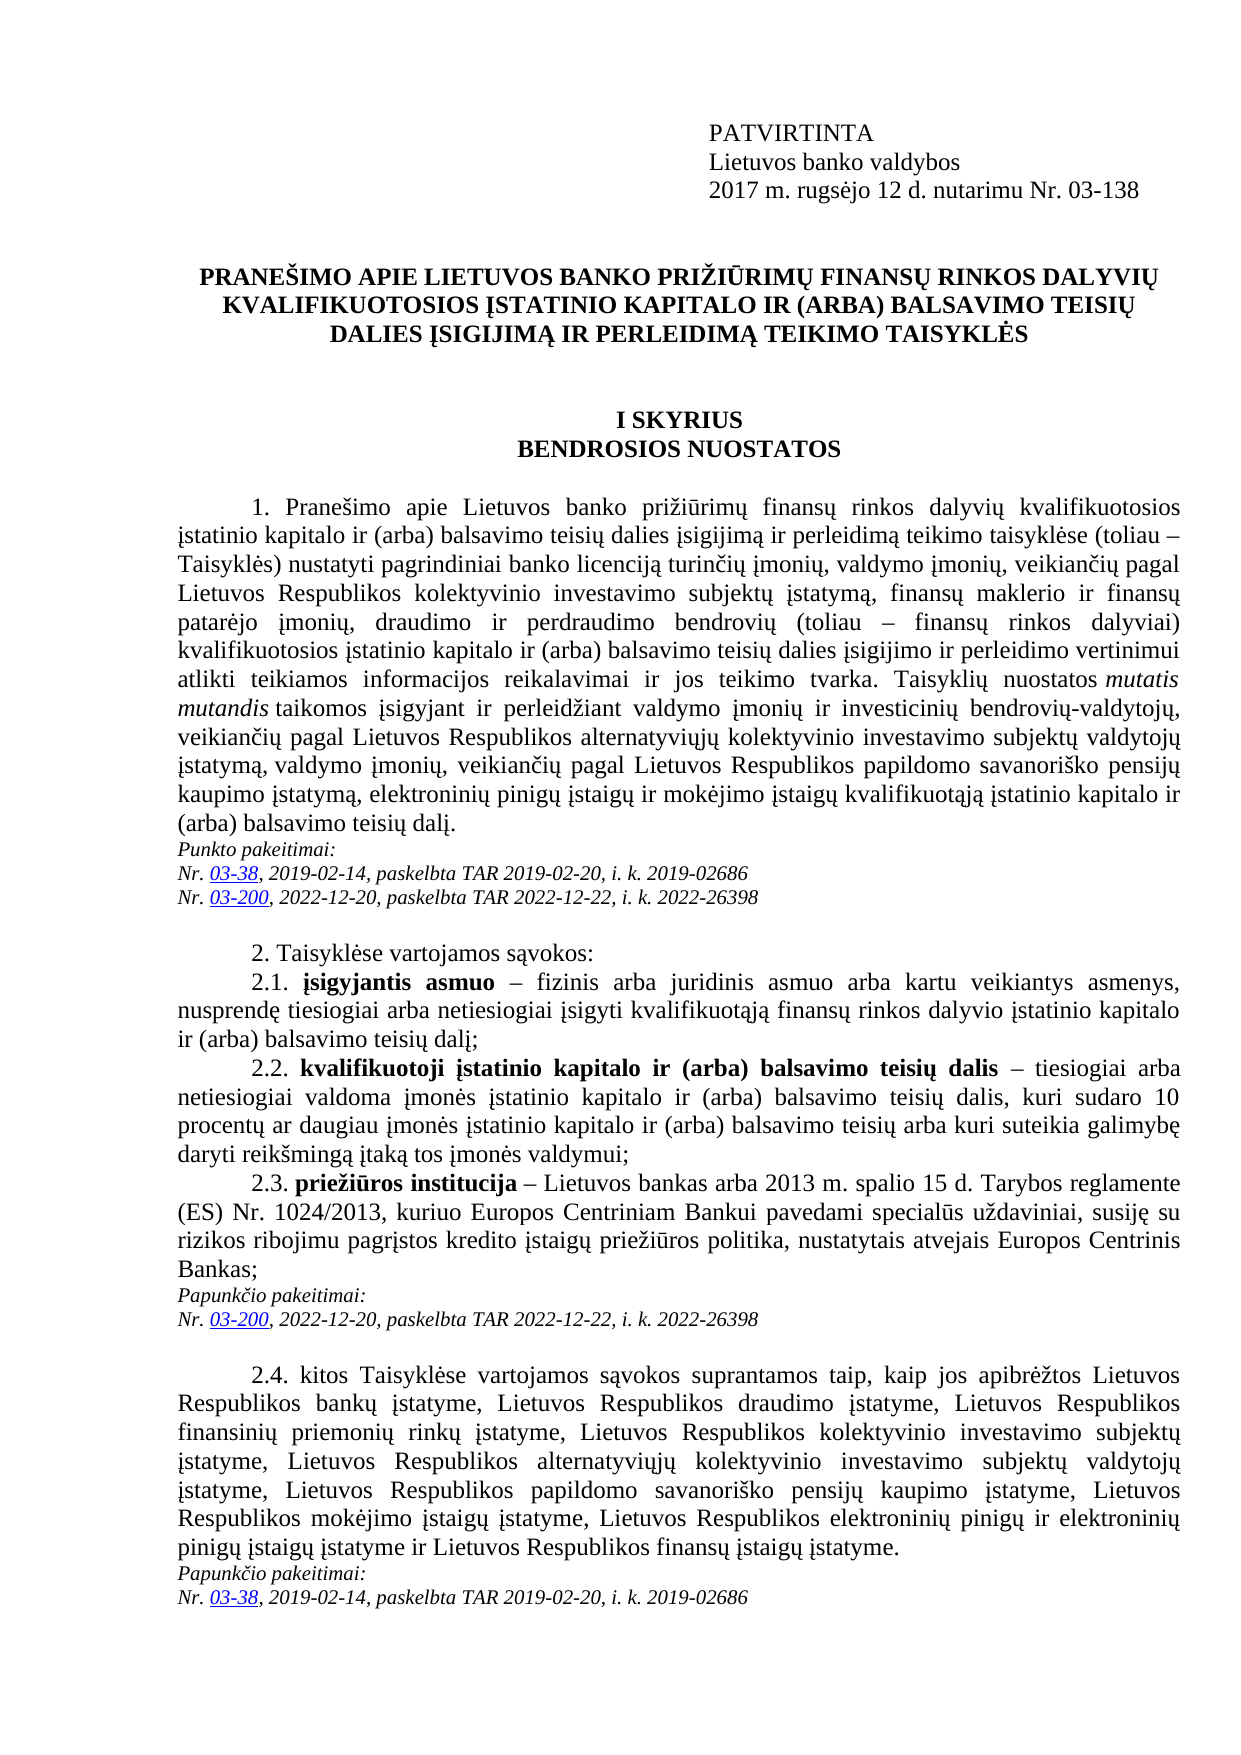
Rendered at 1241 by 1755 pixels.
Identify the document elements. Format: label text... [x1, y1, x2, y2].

text Nr. 03-38, 2019-02-14, paskelbta TAR 2019-02-20, i. k. 2019-02686 [177, 1585, 1181, 1609]
text BENDROSIOS NUOSTATOS [177, 434, 1181, 463]
text Nr. 03-200, 2022-12-20, paskelbta TAR 2022-12-22, i. k. 2022-26398 [177, 885, 1181, 909]
text I SKYRIUS [177, 406, 1181, 434]
text PATVIRTINTA [709, 118, 1181, 147]
text PRANEŠIMO APIE LIETUVOS BANKO PRIŽIŪRIMŲ FINANSŲ RINKOS DALYVIŲ KVALIFIKUOTOSIOS ĮSTATINIO KAPITALO IR (ARBA) BALSAVIMO TEISIŲ DALIES ĮSIGIJIMĄ IR PERLEIDIMĄ TEIKIMO TAISYKLĖS [177, 262, 1181, 348]
text Lietuvos banko valdybos [709, 147, 1181, 176]
text Nr. 03-38, 2019-02-14, paskelbta TAR 2019-02-20, i. k. 2019-02686 [177, 861, 1181, 885]
text Papunkčio pakeitimai: [177, 1283, 1181, 1307]
text Papunkčio pakeitimai: [177, 1561, 1181, 1585]
text 1. Pranešimo apie Lietuvos banko prižiūrimų finansų rinkos dalyvių kvalifikuotosios įstatinio kapitalo ir (arba) balsavimo teisių dalies įsigijimą ir perleidimą teikimo taisyklėse (toliau – Taisyklės) nustatyti pagrindiniai banko licenciją turinčių įmonių, valdymo įmonių, veikiančių pagal Lietuvos Respublikos kolektyvinio investavimo subjektų įstatymą, finansų maklerio ir finansų patarėjo įmonių, draudimo ir perdraudimo bendrovių (toliau – finansų rinkos dalyviai) kvalifikuotosios įstatinio kapitalo ir (arba) balsavimo teisių dalies įsigijimo ir perleidimo vertinimui atlikti teikiamos informacijos reikalavimai ir jos teikimo tvarka. Taisyklių nuostatos mutatis mutandis taikomos įsigyjant ir perleidžiant valdymo įmonių ir investicinių bendrovių-valdytojų, veikiančių pagal Lietuvos Respublikos alternatyviųjų kolektyvinio investavimo subjektų valdytojų įstatymą, valdymo įmonių, veikiančių pagal Lietuvos Respublikos papildomo savanoriško pensijų kaupimo įstatymą, elektroninių pinigų įstaigų ir mokėjimo įstaigų kvalifikuotąją įstatinio kapitalo ir (arba) balsavimo teisių dalį. [177, 492, 1181, 837]
text Punkto pakeitimai: [177, 837, 1181, 861]
text Nr. 03-200, 2022-12-20, paskelbta TAR 2022-12-22, i. k. 2022-26398 [177, 1307, 1181, 1331]
text 2.3. priežiūros institucija – Lietuvos bankas arba 2013 m. spalio 15 d. Tarybos reglamente (ES) Nr. 1024/2013, kuriuo Europos Centriniam Bankui pavedami specialūs uždaviniai, susiję su rizikos ribojimu pagrįstos kredito įstaigų priežiūros politika, nustatytais atvejais Europos Centrinis Bankas; [177, 1168, 1181, 1283]
text 2.2. kvalifikuotoji įstatinio kapitalo ir (arba) balsavimo teisių dalis – tiesiogiai arba netiesiogiai valdoma įmonės įstatinio kapitalo ir (arba) balsavimo teisių dalis, kuri sudaro 10 procentų ar daugiau įmonės įstatinio kapitalo ir (arba) balsavimo teisių arba kuri suteikia galimybę daryti reikšmingą įtaką tos įmonės valdymui; [177, 1053, 1181, 1168]
text 2017 m. rugsėjo 12 d. nutarimu Nr. 03-138 [709, 176, 1181, 204]
text 2.4. kitos Taisyklėse vartojamos sąvokos suprantamos taip, kaip jos apibrėžtos Lietuvos Respublikos bankų įstatyme, Lietuvos Respublikos draudimo įstatyme, Lietuvos Respublikos finansinių priemonių rinkų įstatyme, Lietuvos Respublikos kolektyvinio investavimo subjektų įstatyme, Lietuvos Respublikos alternatyviųjų kolektyvinio investavimo subjektų valdytojų įstatyme, Lietuvos Respublikos papildomo savanoriško pensijų kaupimo įstatyme, Lietuvos Respublikos mokėjimo įstaigų įstatyme, Lietuvos Respublikos elektroninių pinigų ir elektroninių pinigų įstaigų įstatyme ir Lietuvos Respublikos finansų įstaigų įstatyme. [177, 1360, 1181, 1561]
text 2. Taisyklėse vartojamos sąvokos: [177, 938, 1181, 967]
text 2.1. įsigyjantis asmuo – fizinis arba juridinis asmuo arba kartu veikiantys asmenys, nusprendę tiesiogiai arba netiesiogiai įsigyti kvalifikuotąją finansų rinkos dalyvio įstatinio kapitalo ir (arba) balsavimo teisių dalį; [177, 967, 1181, 1053]
